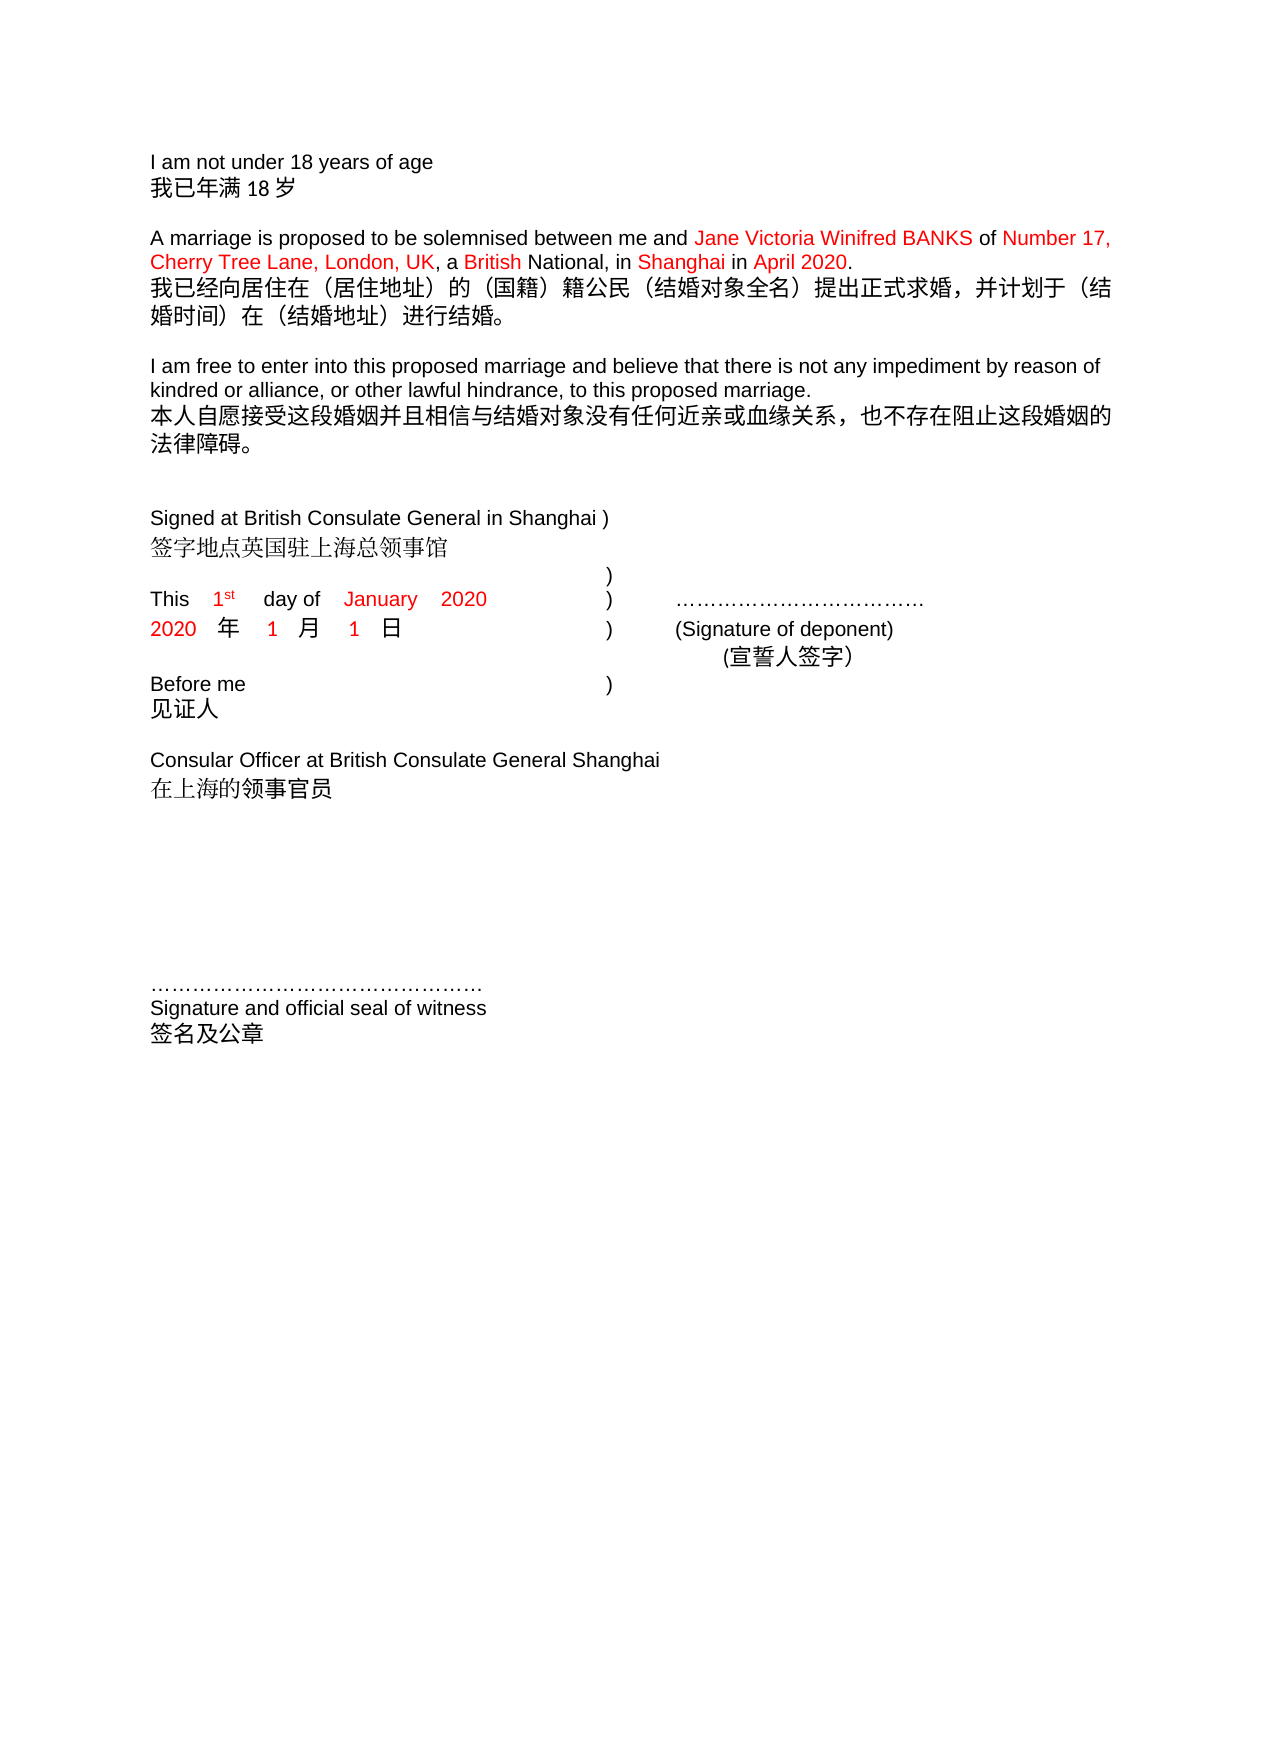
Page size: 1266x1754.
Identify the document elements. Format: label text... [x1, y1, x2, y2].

text Signed at British Consulate General in Shanghai ) [150, 506, 1115, 530]
text 签名及公章 [150, 1020, 1115, 1048]
text ) [150, 563, 1115, 587]
text Consular Officer at British Consulate General Shanghai [150, 747, 1115, 771]
text I am free to enter into this proposed marriage and believe that there is not any impediment by reason of kindred or alliance, or other lawful hindrance, to this proposed marriage. [150, 354, 1115, 402]
text 我已经向居住在（居住地址）的（国籍）籍公民（结婚对象全名）提出正式求婚，并计划于（结婚时间）在（结婚地址）进行结婚。 [150, 274, 1115, 330]
text Signature and official seal of witness [150, 996, 1115, 1020]
text (宣誓人签字） [150, 643, 1115, 671]
text I am not under 18 years of age [150, 150, 1115, 174]
text 本人自愿接受这段婚姻并且相信与结婚对象没有任何近亲或血缘关系，也不存在阻止这段婚姻的法律障碍。 [150, 402, 1115, 458]
text Before me ) [150, 671, 1115, 695]
text ………………………………………… [150, 972, 1115, 996]
text 签字地点英国驻上海总领事馆 [150, 530, 1115, 563]
text 见证人 [150, 695, 1115, 723]
text 2020 年 1 月 1 日 ) (Signature of deponent) [150, 611, 1115, 643]
text 在­­­­­­­上海的领事官员 [150, 771, 1115, 804]
text A marriage is proposed to be solemnised between me and Jane Victoria Winifred BANKS of Number 17, Cherry Tree Lane, London, UK, a British National, in Shanghai in April 2020. [150, 226, 1115, 274]
text This 1st day of January 2020 ) ……………………………… [150, 587, 1115, 611]
text 我已年满18岁 [150, 174, 1115, 202]
